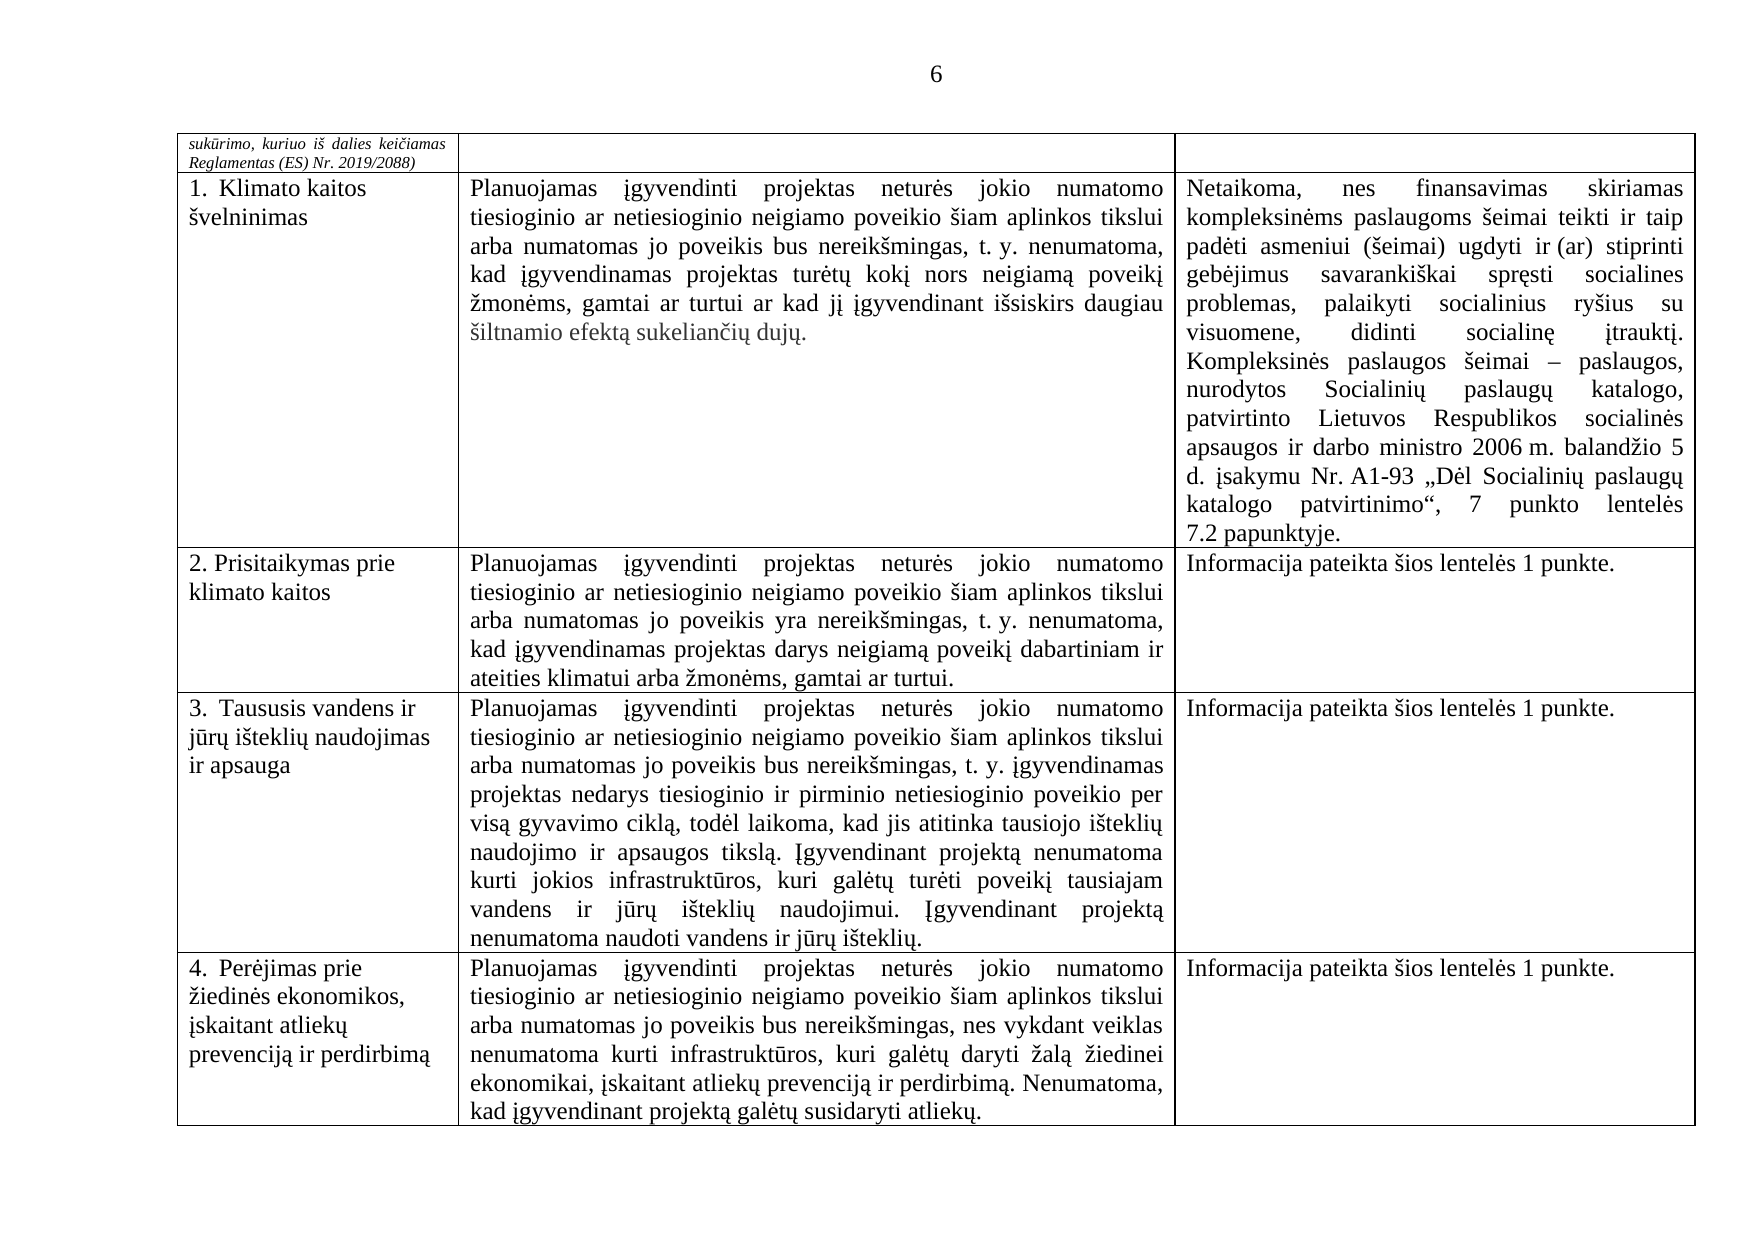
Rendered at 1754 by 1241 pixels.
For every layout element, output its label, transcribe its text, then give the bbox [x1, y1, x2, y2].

table_cell Planuojamas įgyvendinti projektas neturės jokio numatomo tiesioginio ar netiesioginio neigiamo poveikio šiam aplinkos tikslui arba numatomas jo poveikis bus nereikšmingas, nes vykdant veiklas nenumatoma kurti infrastruktūros, kuri galėtų daryti žalą žiedinei ekonomikai, įskaitant atliekų prevenciją ir perdirbimą. Nenumatoma, kad įgyvendinant projektą galėtų susidaryti atliekų. [459, 953, 1174, 1125]
table_cell Planuojamas įgyvendinti projektas neturės jokio numatomo tiesioginio ar netiesioginio neigiamo poveikio šiam aplinkos tikslui arba numatomas jo poveikis yra nereikšmingas, t. y. nenumatoma, kad įgyvendinamas projektas darys neigiamą poveikį dabartiniam ir ateities klimatui arba žmonėms, gamtai ar turtui. [459, 548, 1174, 692]
table_cell 2. Prisitaikymas prie klimato kaitos [178, 548, 458, 692]
table_header [459, 134, 1174, 172]
table_header [1176, 134, 1694, 172]
table_cell Planuojamas įgyvendinti projektas neturės jokio numatomo tiesioginio ar netiesioginio neigiamo poveikio šiam aplinkos tikslui arba numatomas jo poveikis bus nereikšmingas, t. y. įgyvendinamas projektas nedarys tiesioginio ir pirminio netiesioginio poveikio per visą gyvavimo ciklą, todėl laikoma, kad jis atitinka tausiojo išteklių naudojimo ir apsaugos tikslą. Įgyvendinant projektą nenumatoma kurti jokios infrastruktūros, kuri galėtų turėti poveikį tausiajam vandens ir jūrų išteklių naudojimui. Įgyvendinant projektą nenumatoma naudoti vandens ir jūrų išteklių. [459, 693, 1174, 952]
table_cell 4. Perėjimas prie žiedinės ekonomikos, įskaitant atliekų prevenciją ir perdirbimą [178, 953, 458, 1125]
table_cell Informacija pateikta šios lentelės 1 punkte. [1176, 693, 1694, 952]
table_header sukūrimo, kuriuo iš dalies keičiamas Reglamentas (ES) Nr. 2019/2088) [178, 134, 458, 172]
table_cell Informacija pateikta šios lentelės 1 punkte. [1176, 548, 1694, 692]
table_cell 1. Klimato kaitos švelninimas [178, 173, 458, 547]
table_cell Informacija pateikta šios lentelės 1 punkte. [1176, 953, 1694, 1125]
table_cell 3. Taususis vandens ir jūrų išteklių naudojimas ir apsauga [178, 693, 458, 952]
table_cell Planuojamas įgyvendinti projektas neturės jokio numatomo tiesioginio ar netiesioginio neigiamo poveikio šiam aplinkos tikslui arba numatomas jo poveikis bus nereikšmingas, t. y. nenumatoma, kad įgyvendinamas projektas turėtų kokį nors neigiamą poveikį žmonėms, gamtai ar turtui ar kad jį įgyvendinant išsiskirs daugiau šiltnamio efektą sukeliančių dujų. [459, 173, 1174, 547]
table_cell Netaikoma, nes finansavimas skiriamas kompleksinėms paslaugoms šeimai teikti ir taip padėti asmeniui (šeimai) ugdyti ir (ar) stiprinti gebėjimus savarankiškai spręsti socialines problemas, palaikyti socialinius ryšius su visuomene, didinti socialinę įtrauktį. Kompleksinės paslaugos šeimai – paslaugos, nurodytos Socialinių paslaugų katalogo, patvirtinto Lietuvos Respublikos socialinės apsaugos ir darbo ministro 2006 m. balandžio 5 d. įsakymu Nr. A1‑93 „Dėl Socialinių paslaugų katalogo patvirtinimo“, 7 punkto lentelės 7.2 papunktyje. [1176, 173, 1694, 547]
